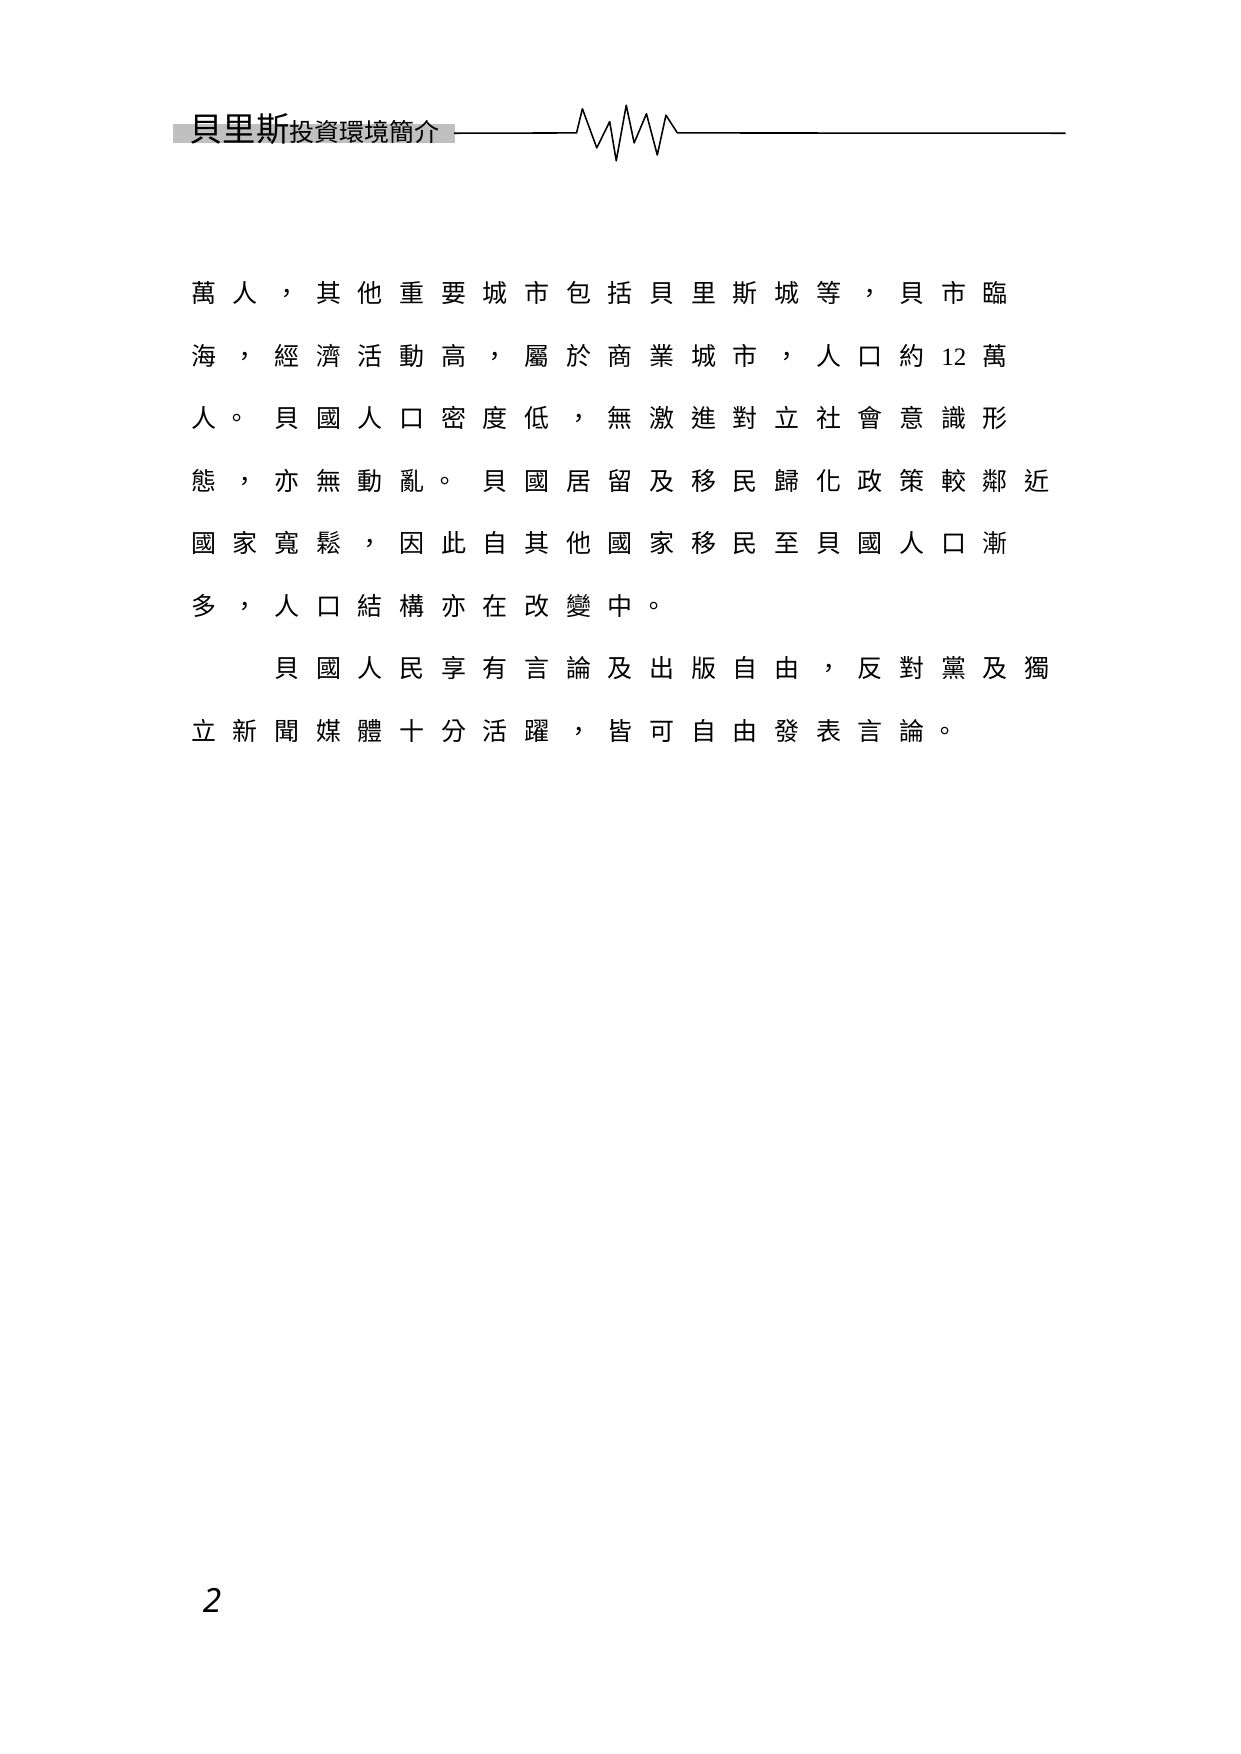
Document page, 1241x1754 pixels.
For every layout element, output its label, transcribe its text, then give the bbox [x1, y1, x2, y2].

text 貝國人民享有言論及出版自由，反對黨及獨立新聞媒體十分活躍，皆可自由發表言論。 [183, 625, 1058, 750]
text 萬人，其他重要城市包括貝里斯城等，貝市臨海，經濟活動高，屬於商業城市，人口約12萬人。貝國人口密度低，無激進對立社會意識形態，亦無動亂。貝國居留及移民歸化政策較鄰近國家寬鬆，因此自其他國家移民至貝國人口漸多，人口結構亦在改變中。 [183, 250, 1058, 625]
